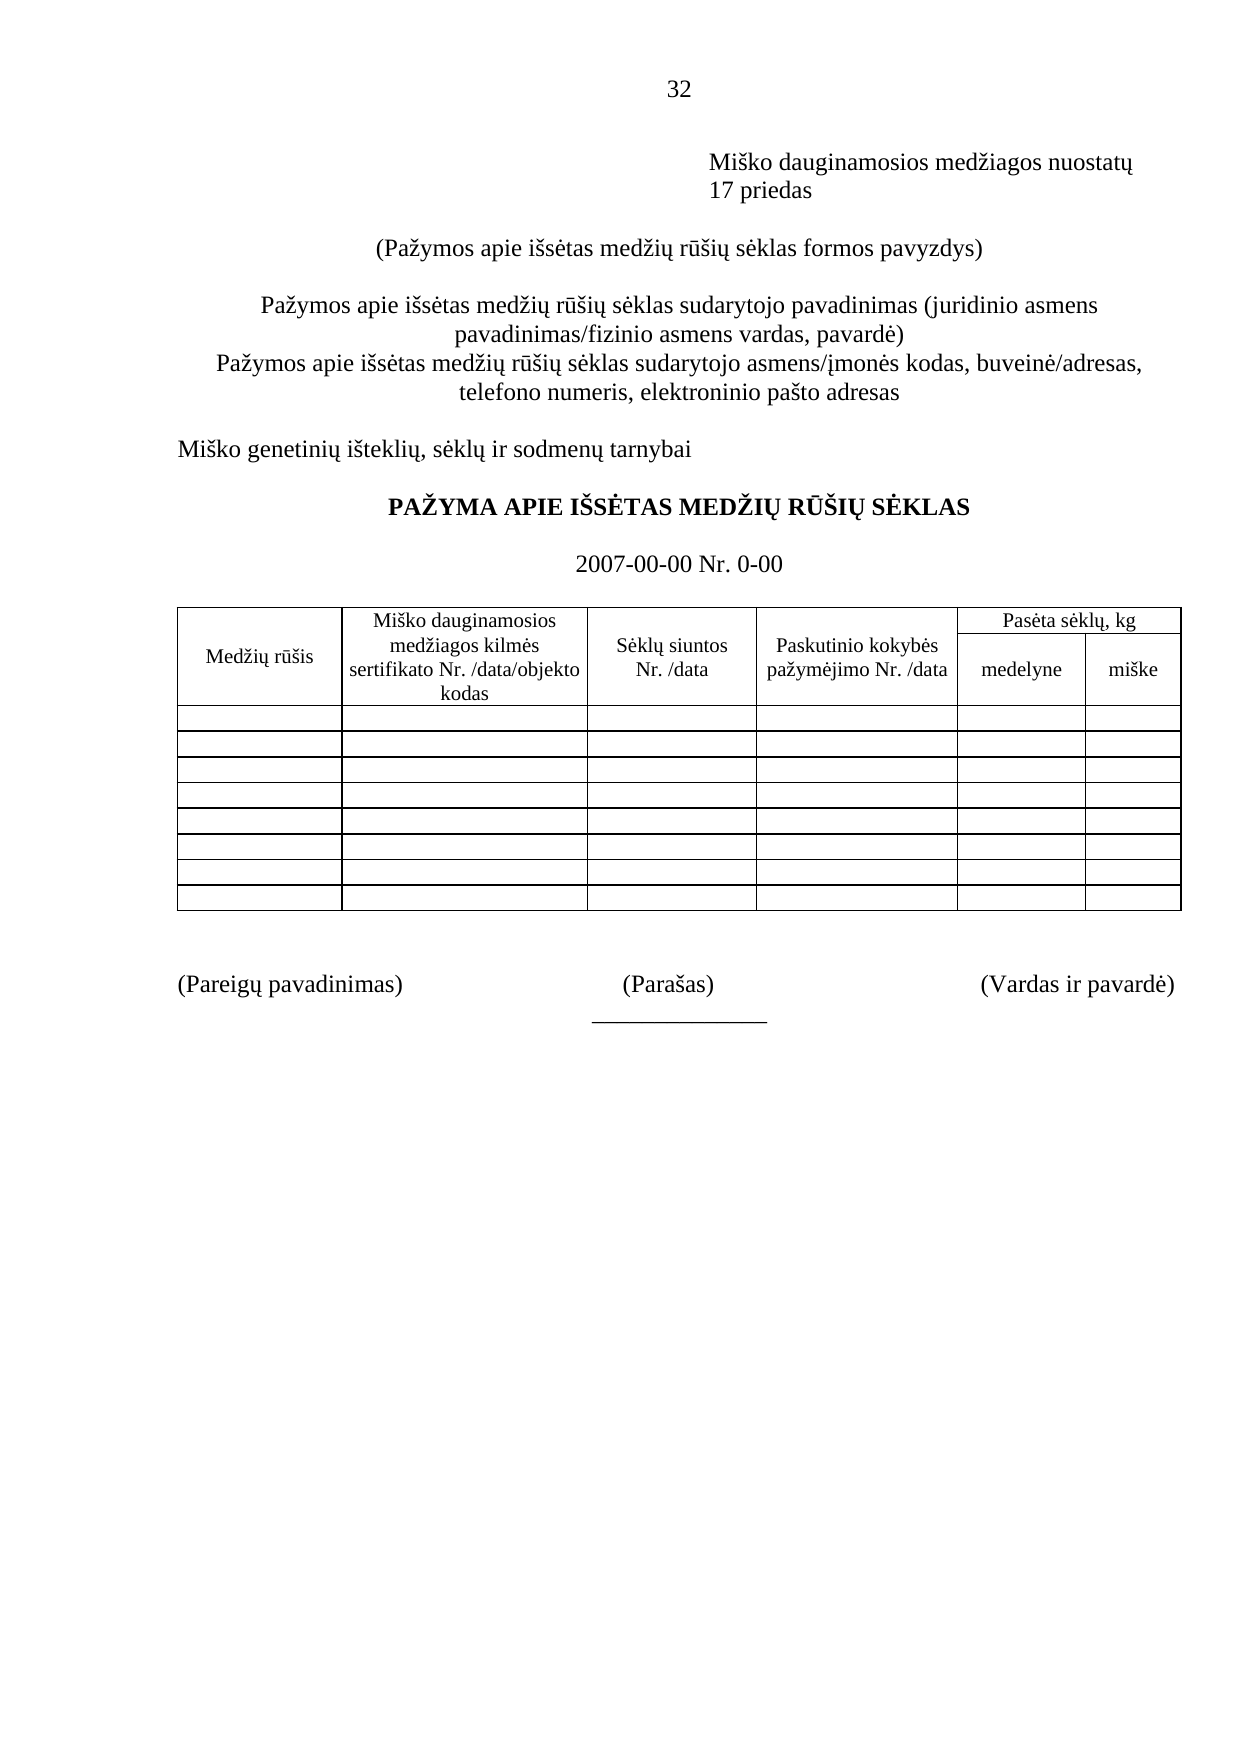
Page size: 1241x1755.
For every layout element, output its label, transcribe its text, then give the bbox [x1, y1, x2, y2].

table_cell [953, 732, 957, 756]
table_cell [583, 783, 587, 807]
table_cell [757, 732, 761, 756]
table_cell [1081, 706, 1085, 730]
text Miško dauginamosios medžiagos nuostatų [177, 147, 1181, 176]
table_cell [752, 758, 756, 782]
table_cell [1081, 783, 1085, 807]
table_cell [1081, 860, 1085, 884]
table_cell [953, 835, 957, 858]
table_cell [752, 706, 756, 730]
table_cell [953, 809, 957, 833]
table_header Sėklų siuntos Nr. /data [588, 608, 756, 705]
table_cell [953, 860, 957, 884]
table_cell [958, 835, 962, 858]
table_cell [958, 783, 962, 807]
table_cell [958, 706, 962, 730]
table_cell miške [1086, 634, 1180, 705]
table_cell [953, 758, 957, 782]
table_cell [1081, 809, 1085, 833]
table_cell [583, 886, 587, 910]
text ______________ [177, 997, 1181, 1026]
table_cell [583, 732, 587, 756]
table_header Medžių rūšis [178, 608, 341, 705]
table_cell [757, 783, 761, 807]
table_cell [757, 860, 761, 884]
table_header Paskutinio kokybės pažymėjimo Nr. /data [757, 608, 957, 705]
table_cell [1081, 732, 1085, 756]
table_cell [752, 860, 756, 884]
table_cell [583, 860, 587, 884]
text PAŽYMA APIE IŠSĖTAS MEDŽIŲ RŪŠIŲ SĖKLAS [177, 492, 1181, 521]
table_cell [757, 809, 761, 833]
text Pažymos apie išsėtas medžių rūšių sėklas sudarytojo asmens/įmonės kodas, buveinė/adresas, telefono numeris, elektroninio pašto adresas [177, 348, 1181, 406]
table_cell [583, 835, 587, 858]
table_cell [958, 809, 962, 833]
table_cell [1081, 886, 1085, 910]
text Pažymos apie išsėtas medžių rūšių sėklas sudarytojo pavadinimas (juridinio asmens pavadinimas/fizinio asmens vardas, pavardė) [177, 291, 1181, 348]
table_cell [1081, 758, 1085, 782]
table_cell [752, 783, 756, 807]
text (Pažymos apie išsėtas medžių rūšių sėklas formos pavyzdys) [177, 233, 1181, 262]
table_cell [1081, 835, 1085, 858]
text Miško genetinių išteklių, sėklų ir sodmenų tarnybai [177, 434, 1181, 463]
table_cell [953, 706, 957, 730]
text (Pareigų pavadinimas) (Parašas) (Vardas ir pavardė) [177, 969, 1181, 997]
table_cell [953, 886, 957, 910]
table_cell [958, 860, 962, 884]
table_cell [958, 886, 962, 910]
table_cell [958, 758, 962, 782]
text 17 priedas [177, 176, 1181, 204]
table_cell [958, 732, 962, 756]
table_cell [752, 835, 756, 858]
table_cell [583, 706, 587, 730]
table_cell [757, 886, 761, 910]
table_cell [752, 732, 756, 756]
table_cell [583, 758, 587, 782]
table_cell [752, 886, 756, 910]
text 2007-00-00 Nr. 0-00 [177, 549, 1181, 578]
table_cell [757, 835, 761, 858]
table_cell [757, 758, 761, 782]
table_cell [752, 809, 756, 833]
table_cell medelyne [958, 634, 1085, 705]
table_cell [583, 809, 587, 833]
table_cell [953, 783, 957, 807]
table_cell [757, 706, 761, 730]
